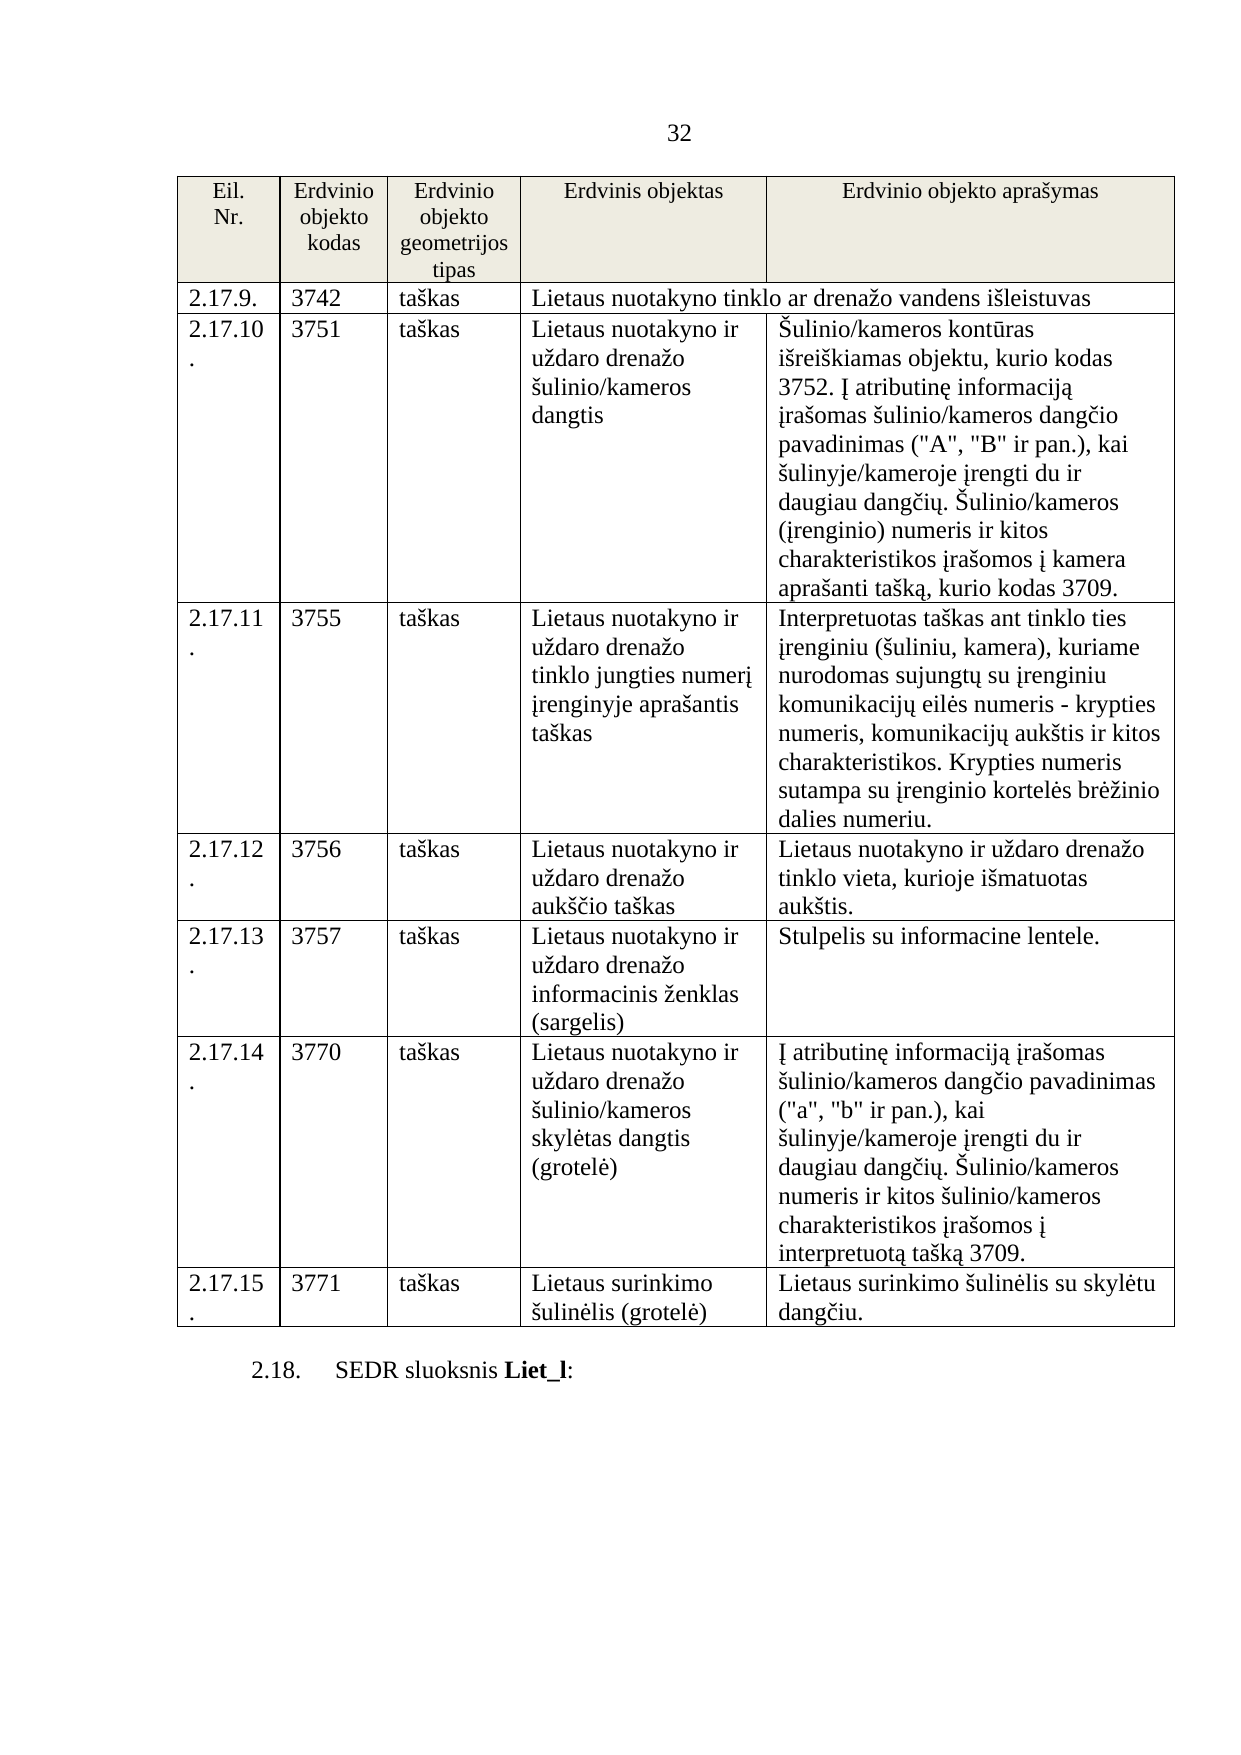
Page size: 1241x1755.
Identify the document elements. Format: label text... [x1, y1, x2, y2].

table_cell taškas [388, 834, 520, 920]
table_cell 3771 [281, 1268, 387, 1326]
table_cell Interpretuotas taškas ant tinklo ties įrenginiu (šuliniu, kamera), kuriame nurodomas sujungtų su įrenginiu komunikacijų eilės numeris - krypties numeris, komunikacijų aukštis ir kitos charakteristikos. Krypties numeris sutampa su įrenginio kortelės brėžinio dalies numeriu. [767, 603, 1174, 833]
table_cell Lietaus nuotakyno ir uždaro drenažo tinklo vieta, kurioje išmatuotas aukštis. [767, 834, 1174, 920]
table_cell Lietaus nuotakyno ir uždaro drenažo aukščio taškas [521, 834, 766, 920]
table_cell 3755 [281, 603, 387, 833]
table_cell Stulpelis su informacine lentele. [767, 921, 1174, 1036]
table_cell taškas [388, 314, 520, 602]
table_cell taškas [388, 603, 520, 833]
table_cell 3757 [281, 921, 387, 1036]
table_cell 2.17.9. [178, 283, 279, 313]
table_cell Lietaus nuotakyno tinklo ar drenažo vandens išleistuvas [521, 283, 1174, 313]
table_cell 3751 [281, 314, 387, 602]
table_cell Lietaus nuotakyno ir uždaro drenažo tinklo jungties numerį įrenginyje aprašantis taškas [521, 603, 766, 833]
table_cell Šulinio/kameros kontūras išreiškiamas objektu, kurio kodas 3752. Į atributinę informaciją įrašomas šulinio/kameros dangčio pavadinimas ("A", "B" ir pan.), kai šulinyje/kameroje įrengti du ir daugiau dangčių. Šulinio/kameros (įrenginio) numeris ir kitos charakteristikos įrašomos į kamera aprašanti tašką, kurio kodas 3709. [767, 314, 1174, 602]
table_cell 3756 [281, 834, 387, 920]
table_cell 3770 [281, 1037, 387, 1267]
table_header Erdvinio objekto geometrijos tipas [388, 177, 520, 282]
table_header Erdvinis objektas [521, 177, 766, 282]
table_cell Į atributinę informaciją įrašomas šulinio/kameros dangčio pavadinimas ("a", "b" ir pan.), kai šulinyje/kameroje įrengti du ir daugiau dangčių. Šulinio/kameros numeris ir kitos šulinio/kameros charakteristikos įrašomos į interpretuotą tašką 3709. [767, 1037, 1174, 1267]
table_header Erdvinio objekto kodas [281, 177, 387, 282]
table_cell Lietaus surinkimo šulinėlis su skylėtu dangčiu. [767, 1268, 1174, 1326]
table_cell 2.17.11. [178, 603, 279, 833]
table_cell taškas [388, 1268, 520, 1326]
table_cell 2.17.13. [178, 921, 279, 1036]
table_cell Lietaus nuotakyno ir uždaro drenažo šulinio/kameros dangtis [521, 314, 766, 602]
table_header Eil. Nr. [178, 177, 279, 282]
table_cell Lietaus nuotakyno ir uždaro drenažo šulinio/kameros skylėtas dangtis (grotelė) [521, 1037, 766, 1267]
table_cell 2.17.12. [178, 834, 279, 920]
table_cell 2.17.10. [178, 314, 279, 602]
table_cell taškas [388, 283, 520, 313]
table_cell 3742 [281, 283, 387, 313]
table_cell taškas [388, 921, 520, 1036]
table_header Erdvinio objekto aprašymas [767, 177, 1174, 282]
text 2.18. SEDR sluoksnis Liet_l: [251, 1356, 1181, 1384]
table_cell Lietaus surinkimo šulinėlis (grotelė) [521, 1268, 766, 1326]
table_cell Lietaus nuotakyno ir uždaro drenažo informacinis ženklas (sargelis) [521, 921, 766, 1036]
table_cell 2.17.14. [178, 1037, 279, 1267]
table_cell taškas [388, 1037, 520, 1267]
table_cell 2.17.15. [178, 1268, 279, 1326]
